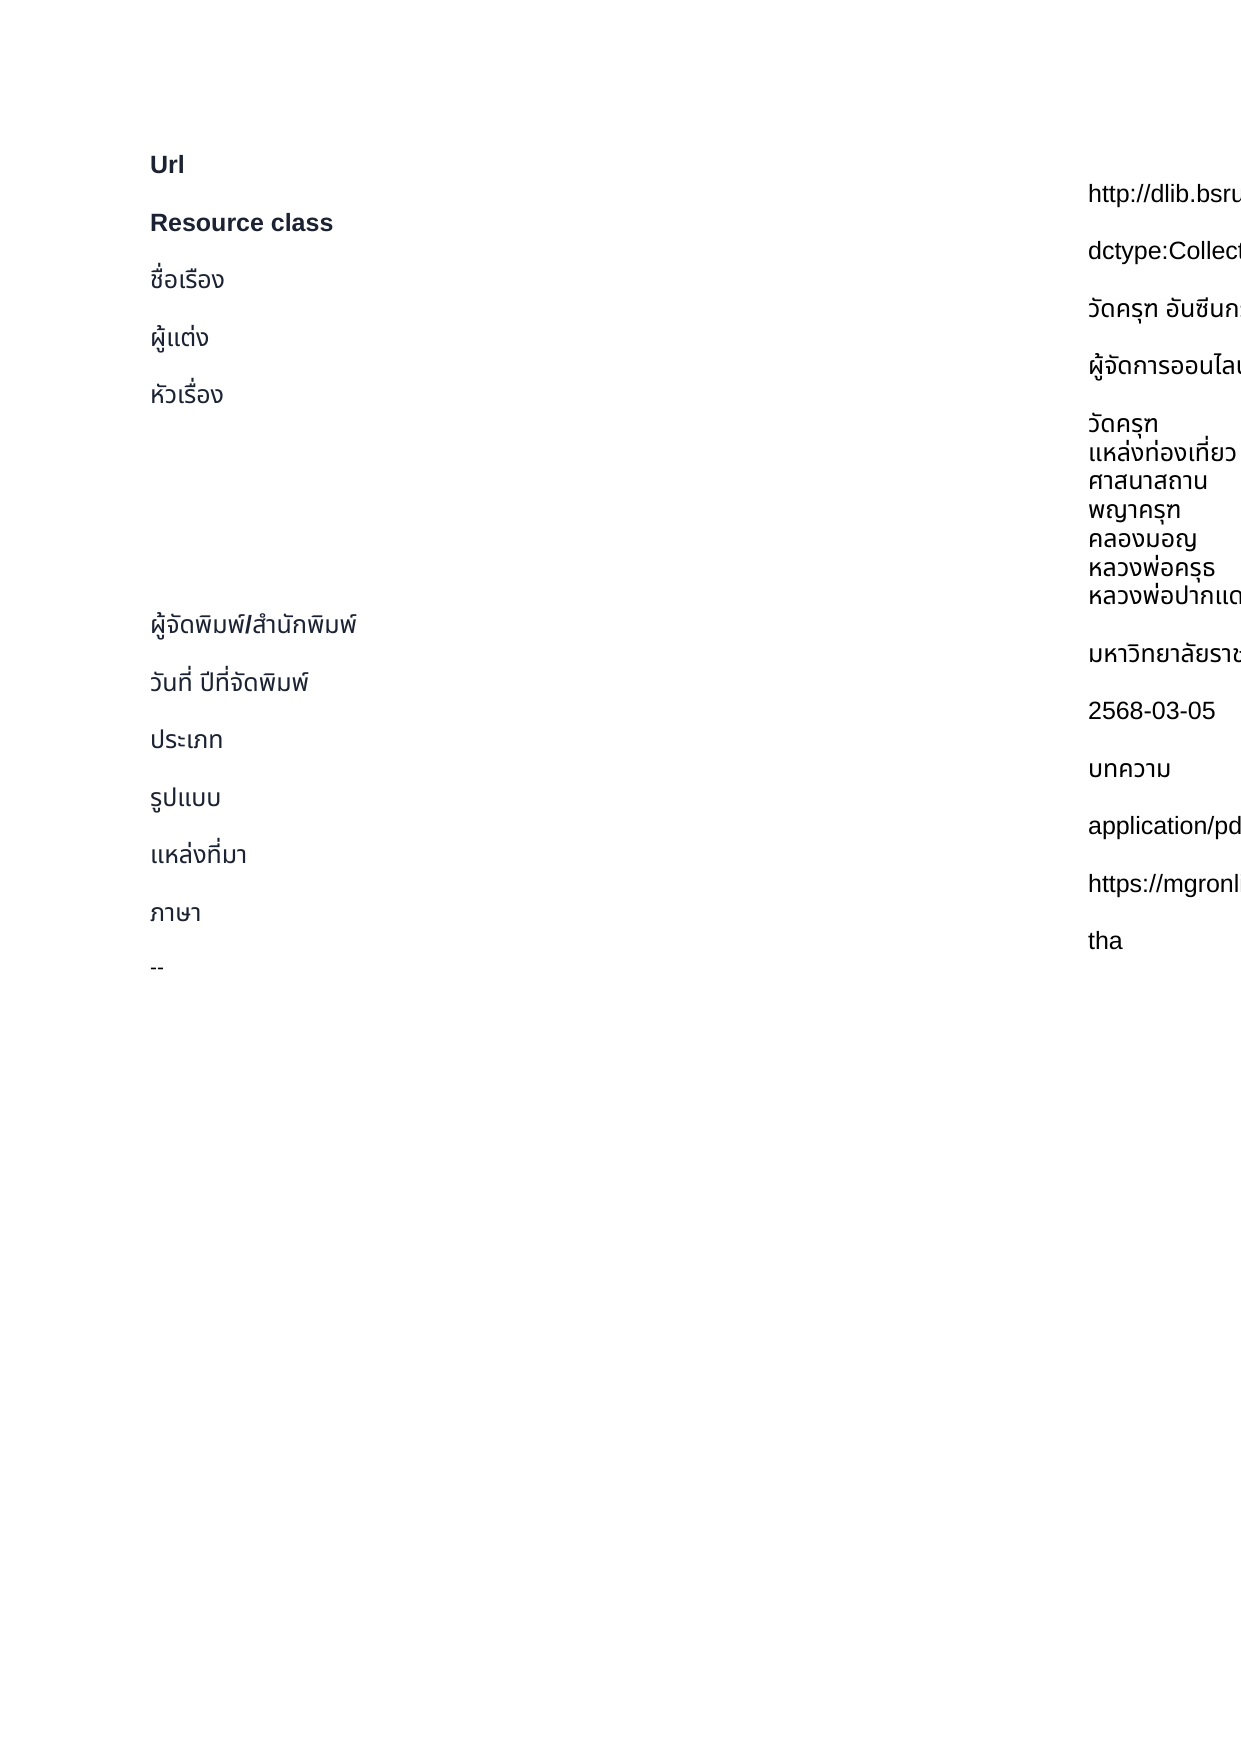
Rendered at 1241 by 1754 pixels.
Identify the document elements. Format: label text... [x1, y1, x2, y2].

text ประเภท [150, 725, 1090, 754]
text แหล่งท่องเที่ยว [1088, 437, 1240, 466]
text พญาครุฑ [1088, 495, 1240, 524]
text หลวงพ่อครุธ [1088, 552, 1240, 581]
text http://dlib.bsru.ac.th/s/library/item/3510 [1088, 179, 1240, 207]
text ศาสนาสถาน [1088, 466, 1240, 495]
text มหาวิทยาลัยราชภัฏบ้านสมเด็จเจ้าพระยา.สำนักวิทยบริการและเทคโนโลยีสารสนเทศ [1088, 639, 1240, 667]
text วันที่ ปีที่จัดพิมพ์ [150, 667, 1090, 696]
text tha [1088, 926, 1240, 955]
text -- [150, 955, 1090, 979]
text ภาษา [150, 897, 1090, 926]
text ชื่อเรือง [150, 265, 1090, 294]
text Url [150, 150, 1090, 179]
text วัดครุฑ อันซีนกรุงเทพฯ วัดเก่าแก่สมัยอยุธยา กับแลนด์มาร์กแห่งใหม่ “พญาครุฑ” ริมคลอง [1088, 294, 1240, 322]
text บทความ [1088, 754, 1240, 782]
text วัดครุฑ [1088, 409, 1240, 437]
text https://mgronline.com/travel/detail/9680000021324 [1088, 869, 1240, 897]
text รูปแบบ [150, 782, 1090, 811]
text ผู้แต่ง [150, 322, 1090, 351]
text ผู้จัดพิมพ์/สำนักพิมพ์ [150, 610, 1090, 639]
text 2568-03-05 [1088, 696, 1240, 725]
text Resource class [150, 207, 1090, 236]
text หัวเรื่อง [150, 380, 1090, 409]
text คลองมอญ [1088, 524, 1240, 552]
text ผู้จัดการออนไลน์ [1088, 351, 1240, 380]
text dctype:Collection [1088, 236, 1240, 265]
text แหล่งที่มา [150, 840, 1090, 869]
text หลวงพ่อปากแดง [1088, 581, 1240, 610]
text application/pdf [1088, 811, 1240, 840]
